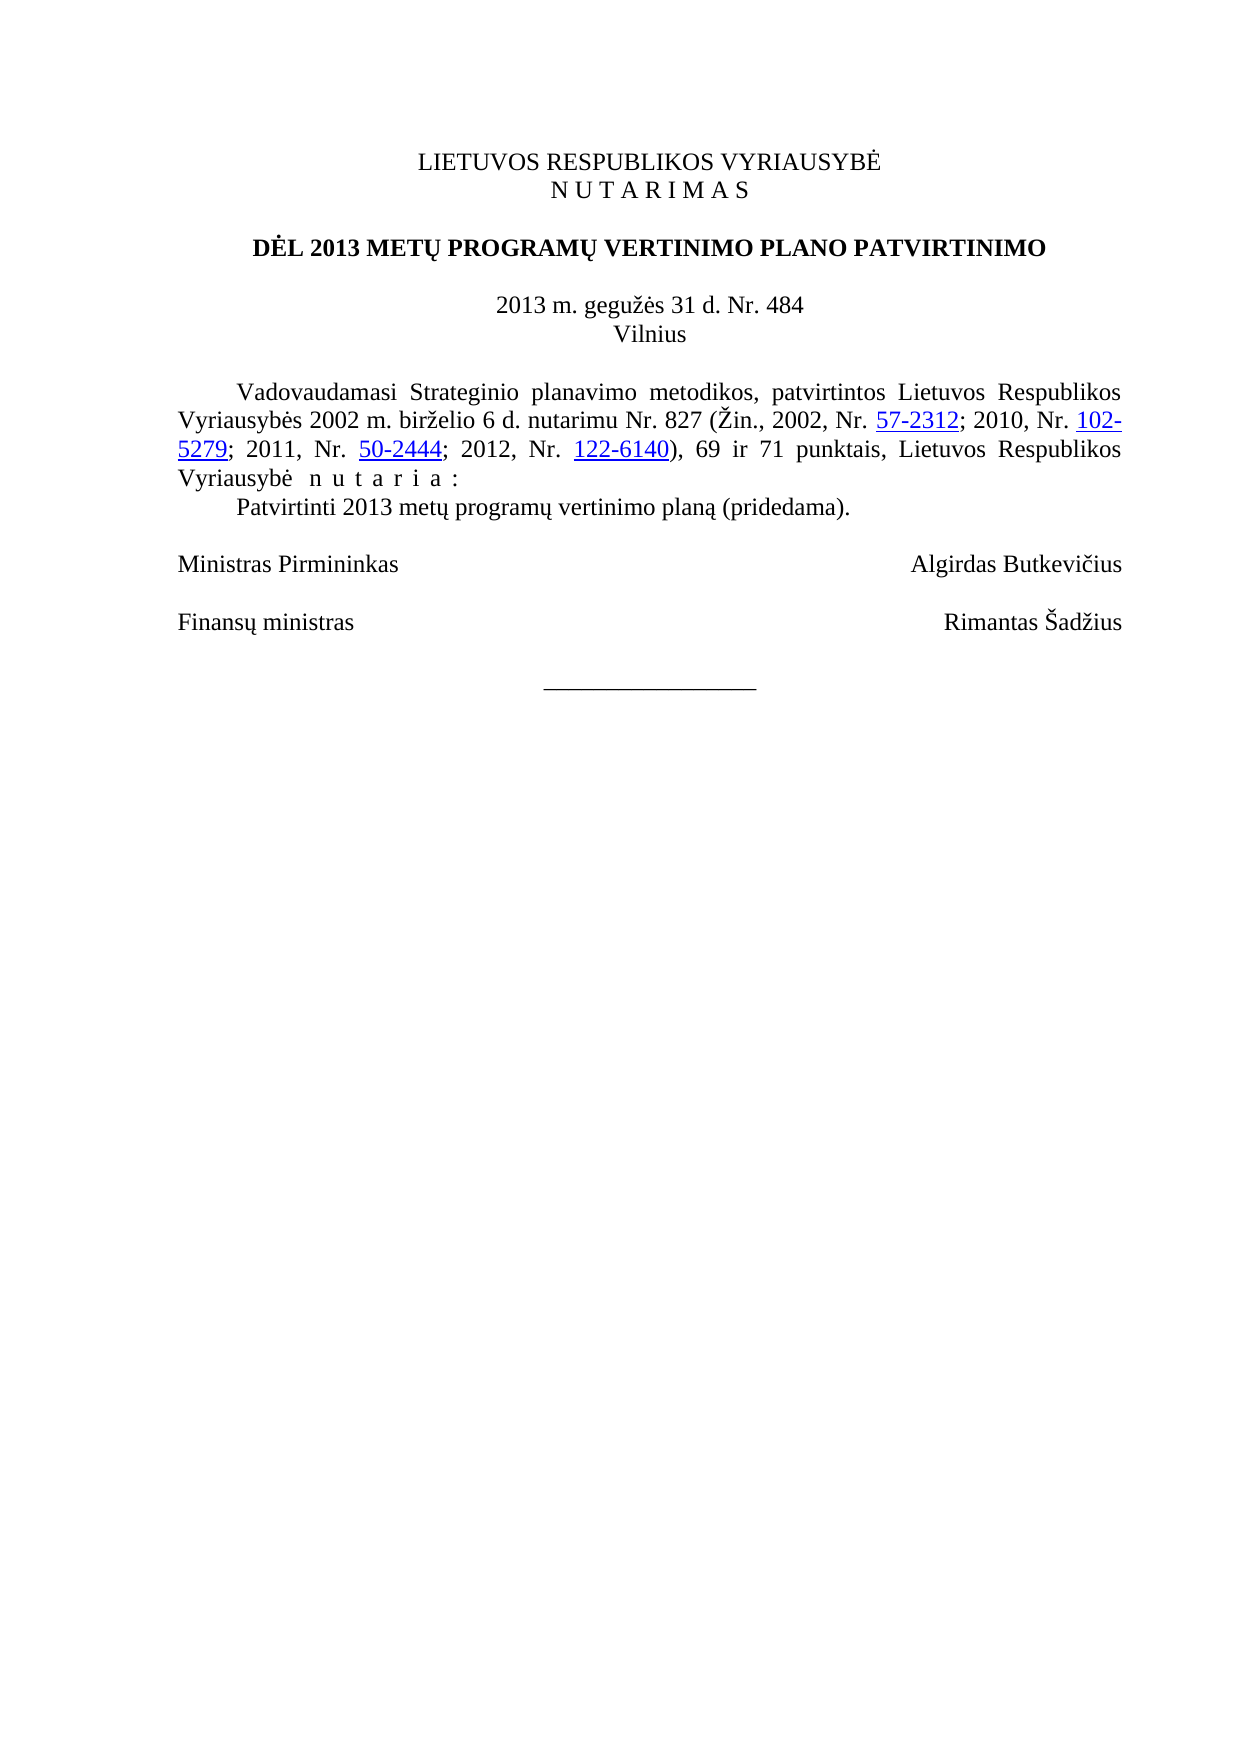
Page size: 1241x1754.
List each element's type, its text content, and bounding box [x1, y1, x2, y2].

text Lietuvos Respublikos Vyriausybė [177, 147, 1122, 176]
text NUTARIMAS [177, 176, 1122, 204]
text Dėl 2013 METŲ programų vertinimo plano patvirtinimo [177, 233, 1122, 262]
text 2013 m. gegužės 31 d. Nr. 484 [177, 291, 1122, 319]
text Patvirtinti 2013 metų programų vertinimo planą (pridedama). [177, 492, 1122, 521]
text Ministras Pirmininkas Algirdas Butkevičius [177, 549, 1122, 578]
text _________________ [177, 664, 1122, 693]
text Vilnius [177, 319, 1122, 348]
text Vadovaudamasi Strateginio planavimo metodikos, patvirtintos Lietuvos Respublikos Vyriausybės 2002 m. birželio 6 d. nutarimu Nr. 827 (Žin., 2002, Nr. 57-2312; 2010, Nr. 102-5279; 2011, Nr. 50-2444; 2012, Nr. 122-6140), 69 ir 71 punktais, Lietuvos Respublikos Vyriausybė nutaria: [177, 377, 1122, 492]
text Finansų ministras Rimantas Šadžius [177, 607, 1122, 636]
